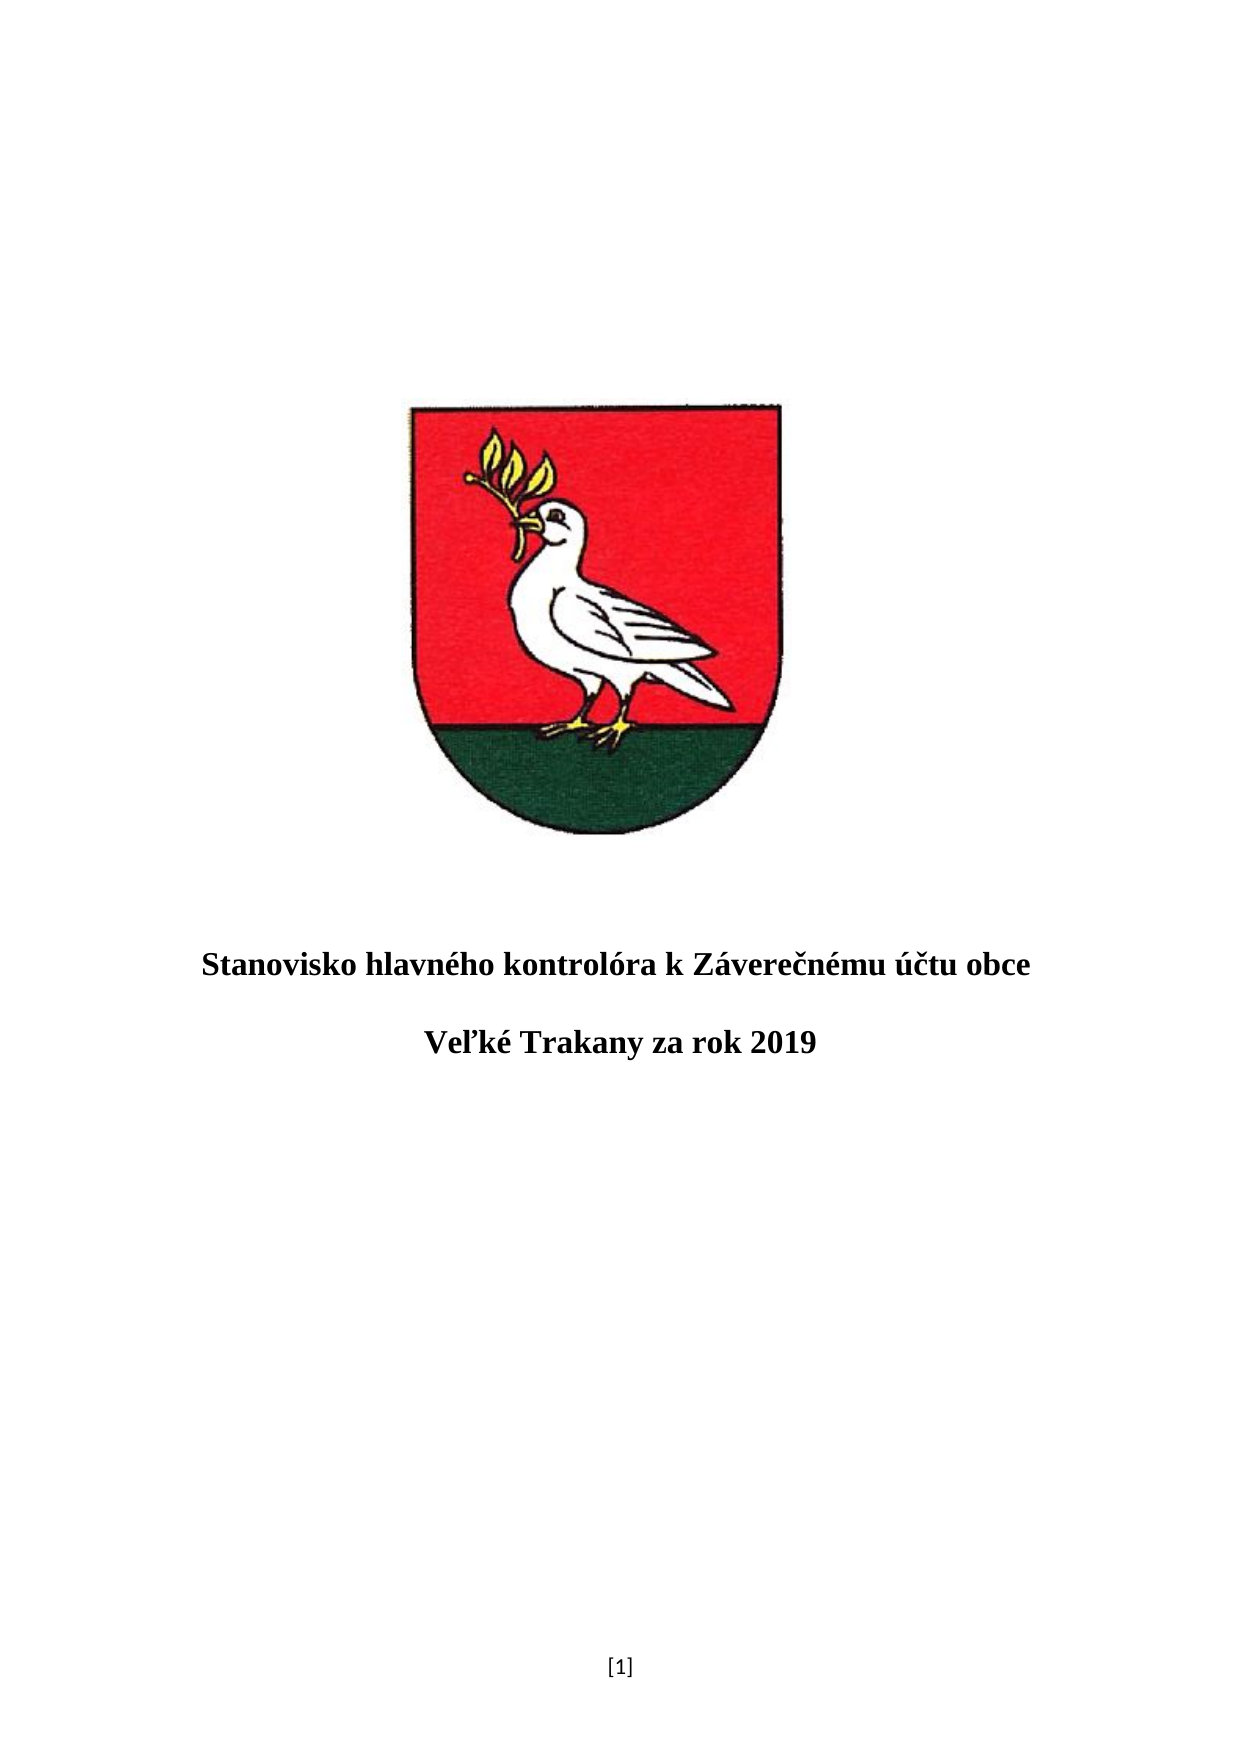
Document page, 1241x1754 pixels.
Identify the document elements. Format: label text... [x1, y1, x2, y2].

text Stanovisko hlavného kontrolóra k Záverečnému účtu obce [148, 944, 1093, 982]
text Veľké Trakany za rok 2019 [148, 1022, 1093, 1061]
picture [401, 398, 793, 841]
